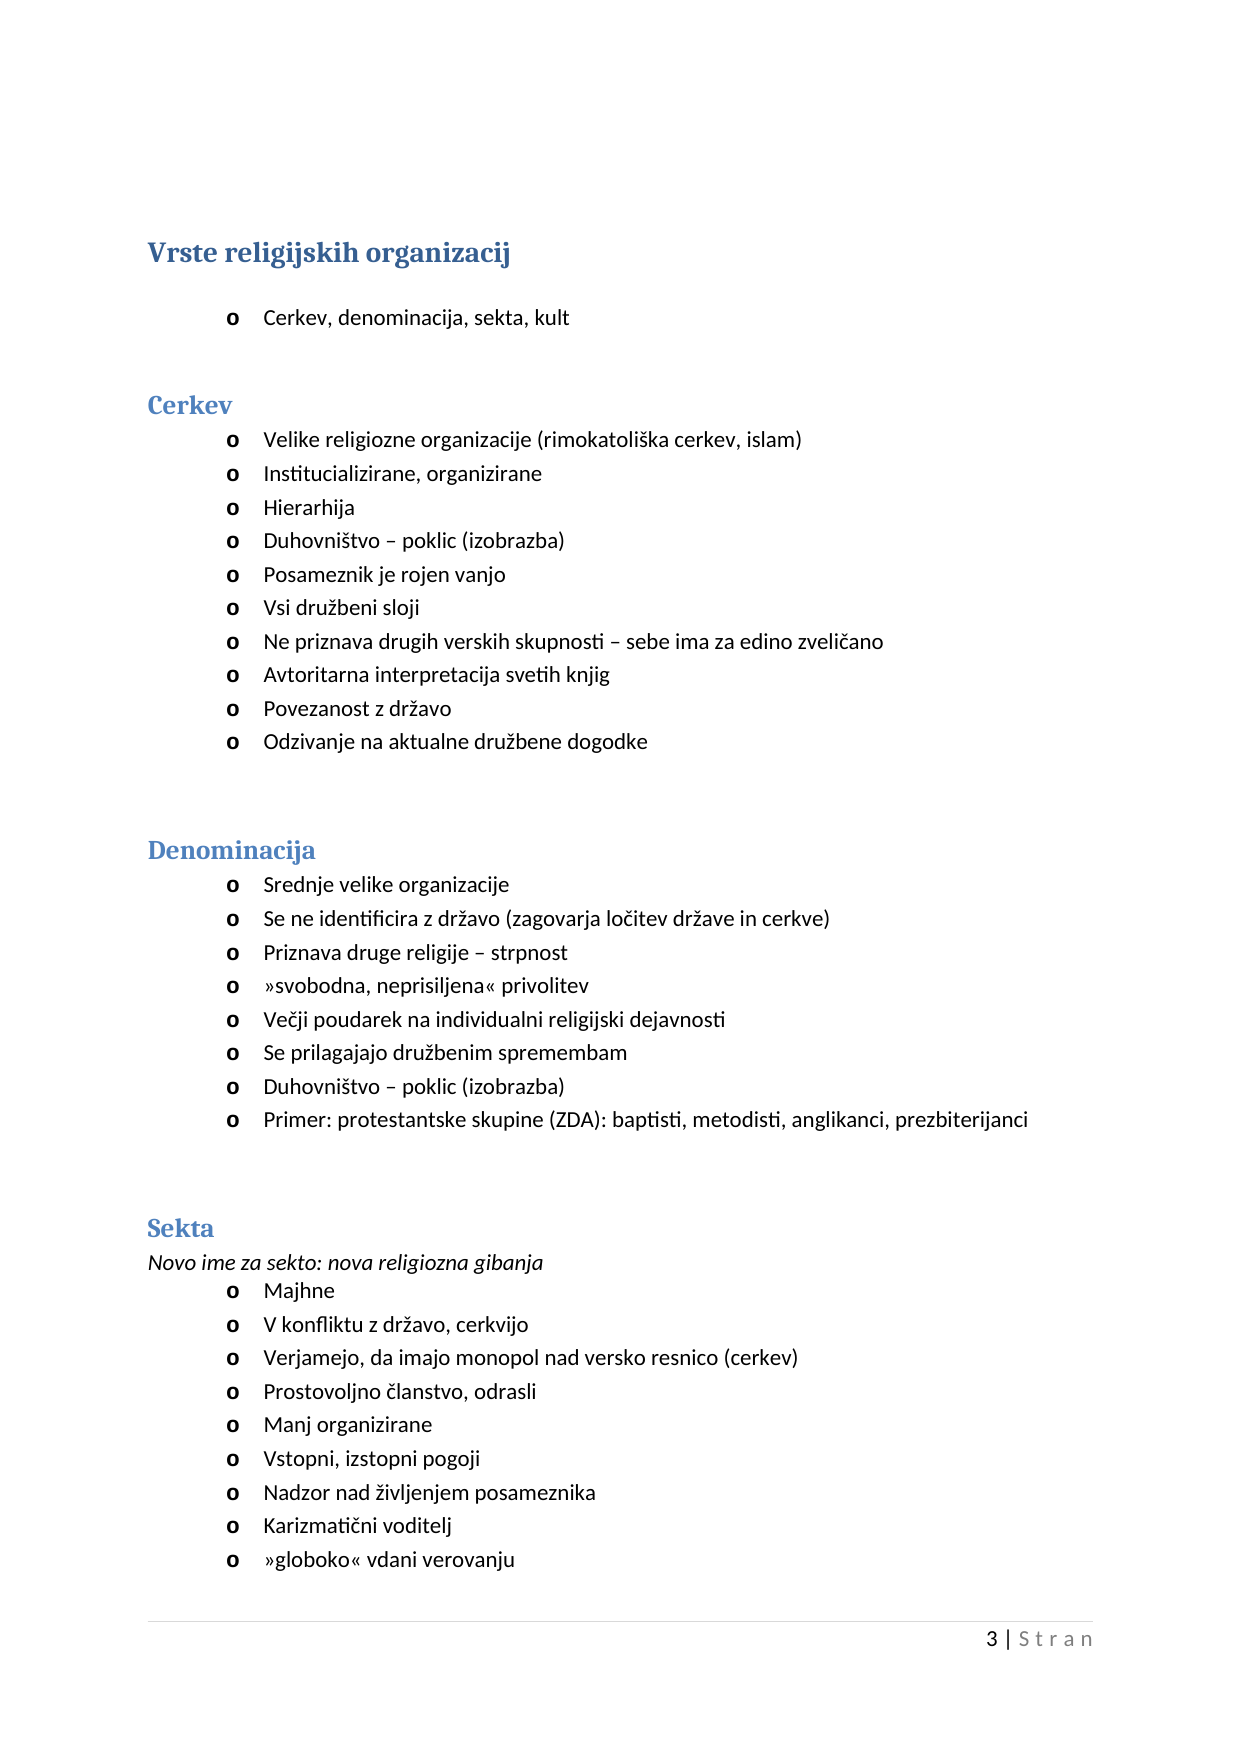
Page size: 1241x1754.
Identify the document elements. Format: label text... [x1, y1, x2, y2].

list Karizmatični voditelj [226, 1511, 1093, 1540]
list Vsi družbeni sloji [226, 593, 1093, 622]
list Cerkev, denominacija, sekta, kult [226, 303, 1093, 332]
list Verjamejo, da imajo monopol nad versko resnico (cerkev) [226, 1343, 1093, 1373]
list Se ne identificira z državo (zagovarja ločitev države in cerkve) [226, 904, 1093, 933]
list Priznava druge religije – strpnost [226, 938, 1093, 967]
subtitle Sekta [148, 1213, 1093, 1244]
list Posameznik je rojen vanjo [226, 560, 1093, 589]
subtitle Vrste religijskih organizacij [148, 236, 1093, 270]
list Prostovoljno članstvo, odrasli [226, 1377, 1093, 1406]
list Vstopni, izstopni pogoji [226, 1444, 1093, 1473]
list Primer: protestantske skupine (ZDA): baptisti, metodisti, anglikanci, prezbiterijanci [226, 1105, 1093, 1134]
list Institucializirane, organizirane [226, 459, 1093, 488]
text Novo ime za sekto: nova religiozna gibanja [148, 1248, 1093, 1276]
list Duhovništvo – poklic (izobrazba) [226, 526, 1093, 555]
list Povezanost z državo [226, 694, 1093, 723]
list Velike religiozne organizacije (rimokatoliška cerkev, islam) [226, 426, 1093, 455]
list Avtoritarna interpretacija svetih knjig [226, 660, 1093, 689]
list »globoko« vdani verovanju [226, 1545, 1093, 1574]
subtitle Cerkev [148, 390, 1093, 421]
subtitle Denominacija [148, 835, 1093, 866]
list Večji poudarek na individualni religijski dejavnosti [226, 1005, 1093, 1034]
list Odzivanje na aktualne družbene dogodke [226, 727, 1093, 757]
list Se prilagajajo družbenim spremembam [226, 1038, 1093, 1067]
list Ne priznava drugih verskih skupnosti – sebe ima za edino zveličano [226, 627, 1093, 656]
list »svobodna, neprisiljena« privolitev [226, 971, 1093, 1000]
list Nadzor nad življenjem posameznika [226, 1478, 1093, 1507]
list Manj organizirane [226, 1411, 1093, 1440]
list V konfliktu z državo, cerkvijo [226, 1310, 1093, 1339]
list Srednje velike organizacije [226, 871, 1093, 900]
list Majhne [226, 1276, 1093, 1306]
list Hierarhija [226, 493, 1093, 522]
list Duhovništvo – poklic (izobrazba) [226, 1072, 1093, 1101]
